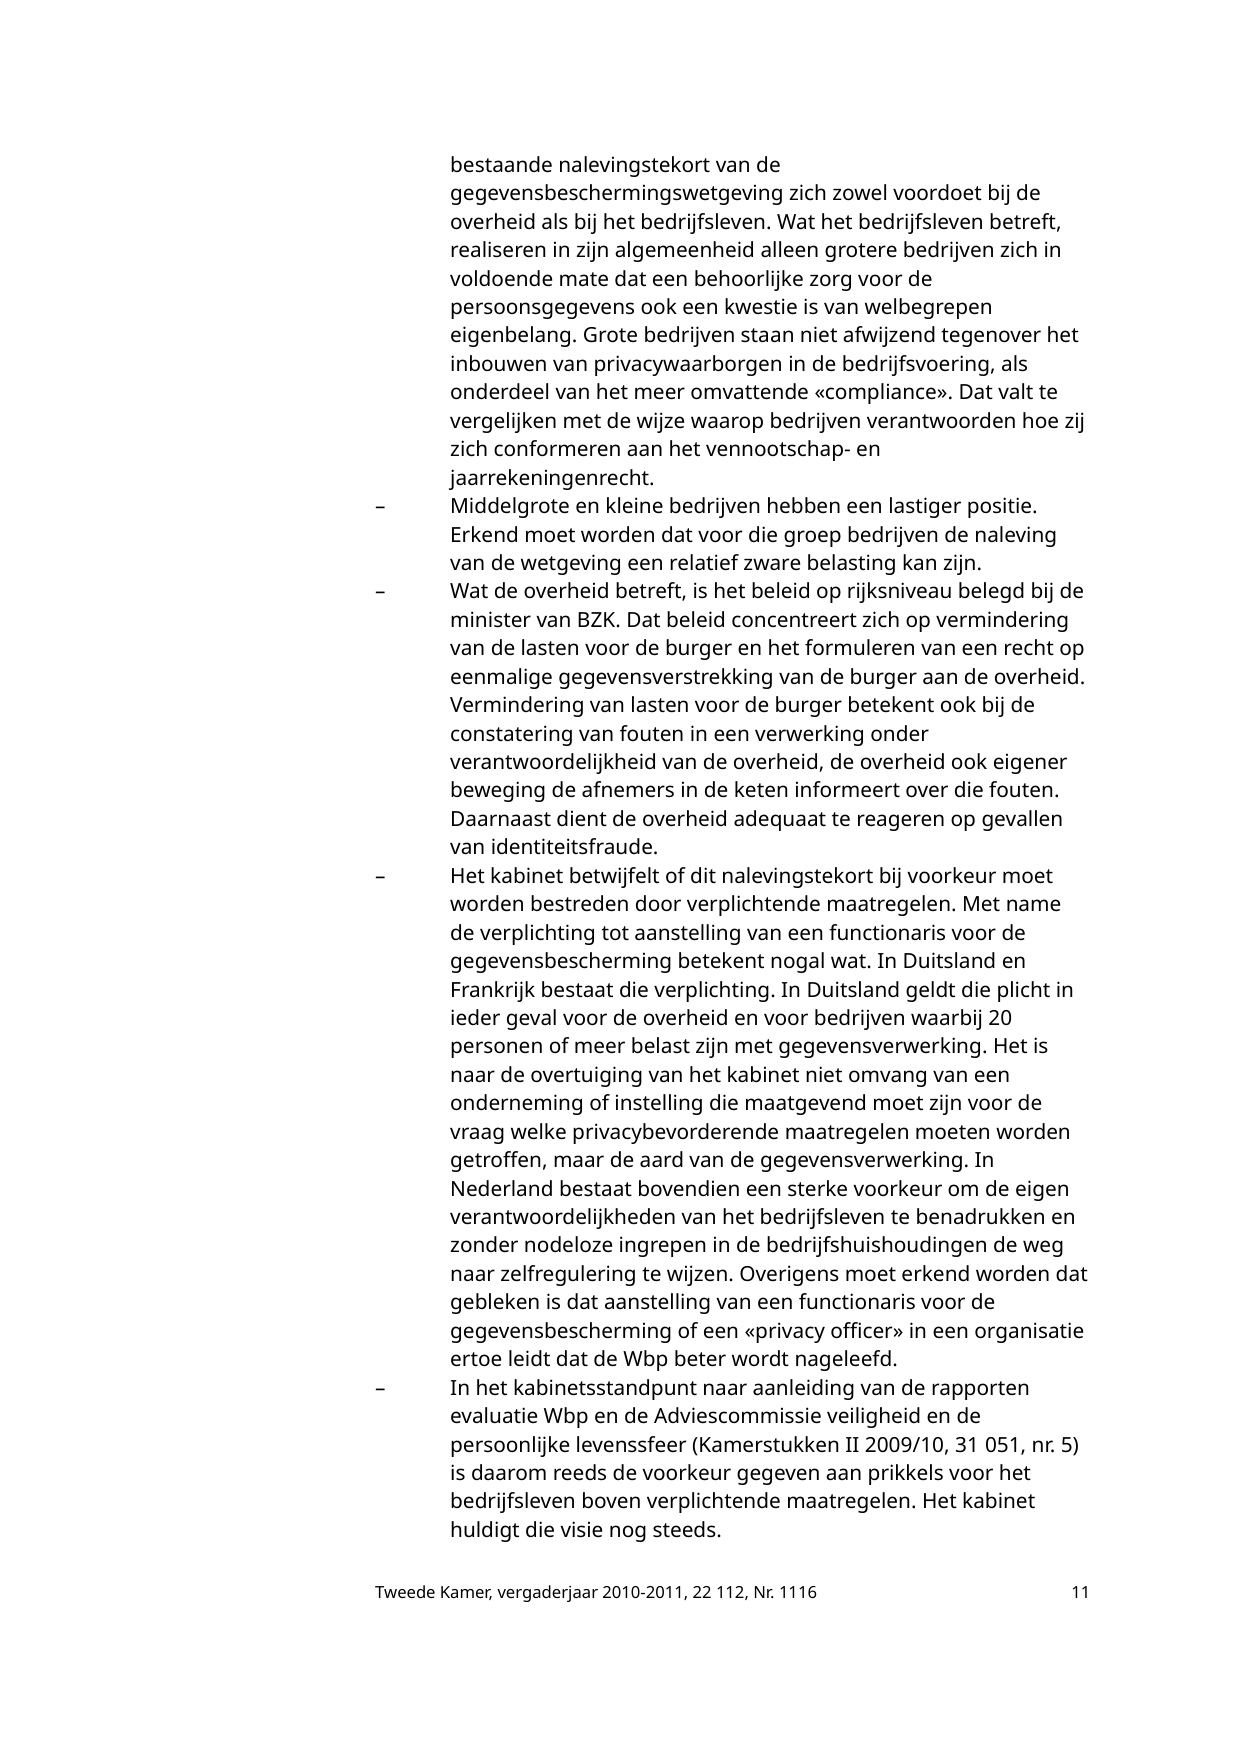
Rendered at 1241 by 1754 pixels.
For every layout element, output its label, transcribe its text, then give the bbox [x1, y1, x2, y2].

list Middelgrote en kleine bedrijven hebben een lastiger positie. Erkend moet worden dat voor die groep bedrijven de naleving van de wetgeving een relatief zware belasting kan zijn. [375, 491, 1090, 577]
list Het kabinet betwijfelt of dit nalevingstekort bij voorkeur moet worden bestreden door verplichtende maatregelen. Met name de verplichting tot aanstelling van een functionaris voor de gegevensbescherming betekent nogal wat. In Duitsland en Frankrijk bestaat die verplichting. In Duitsland geldt die plicht in ieder geval voor de overheid en voor bedrijven waarbij 20 personen of meer belast zijn met gegevensverwerking. Het is naar de overtuiging van het kabinet niet omvang van een onderneming of instelling die maatgevend moet zijn voor de vraag welke privacybevorderende maatregelen moeten worden getroffen, maar de aard van de gegevensverwerking. In Nederland bestaat bovendien een sterke voorkeur om de eigen verantwoordelijkheden van het bedrijfsleven te benadrukken en zonder nodeloze ingrepen in de bedrijfshuishoudingen de weg naar zelfregulering te wijzen. Overigens moet erkend worden dat gebleken is dat aanstelling van een functionaris voor de gegevensbescherming of een «privacy officer» in een organisatie ertoe leidt dat de Wbp beter wordt nageleefd. [375, 861, 1090, 1373]
list Wat de overheid betreft, is het beleid op rijksniveau belegd bij de minister van BZK. Dat beleid concentreert zich op vermindering van de lasten voor de burger en het formuleren van een recht op eenmalige gegevensverstrekking van de burger aan de overheid. Vermindering van lasten voor de burger betekent ook bij de constatering van fouten in een verwerking onder verantwoordelijkheid van de overheid, de overheid ook eigener beweging de afnemers in de keten informeert over die fouten. Daarnaast dient de overheid adequaat te reageren op gevallen van identiteitsfraude. [375, 577, 1090, 861]
list In het kabinetsstandpunt naar aanleiding van de rapporten evaluatie Wbp en de Adviescommissie veiligheid en de persoonlijke levenssfeer (Kamerstukken II 2009/10, 31 051, nr. 5) is daarom reeds de voorkeur gegeven aan prikkels voor het bedrijfsleven boven verplichtende maatregelen. Het kabinet huldigt die visie nog steeds. [375, 1373, 1090, 1543]
list bestaande nalevingstekort van de gegevensbeschermingswetgeving zich zowel voordoet bij de overheid als bij het bedrijfsleven. Wat het bedrijfsleven betreft, realiseren in zijn algemeenheid alleen grotere bedrijven zich in voldoende mate dat een behoorlijke zorg voor de persoonsgegevens ook een kwestie is van welbegrepen eigenbelang. Grote bedrijven staan niet afwijzend tegenover het inbouwen van privacywaarborgen in de bedrijfsvoering, als onderdeel van het meer omvattende «compliance». Dat valt te vergelijken met de wijze waarop bedrijven verantwoorden hoe zij zich conformeren aan het vennootschap- en jaarrekeningenrecht. [375, 150, 1090, 491]
